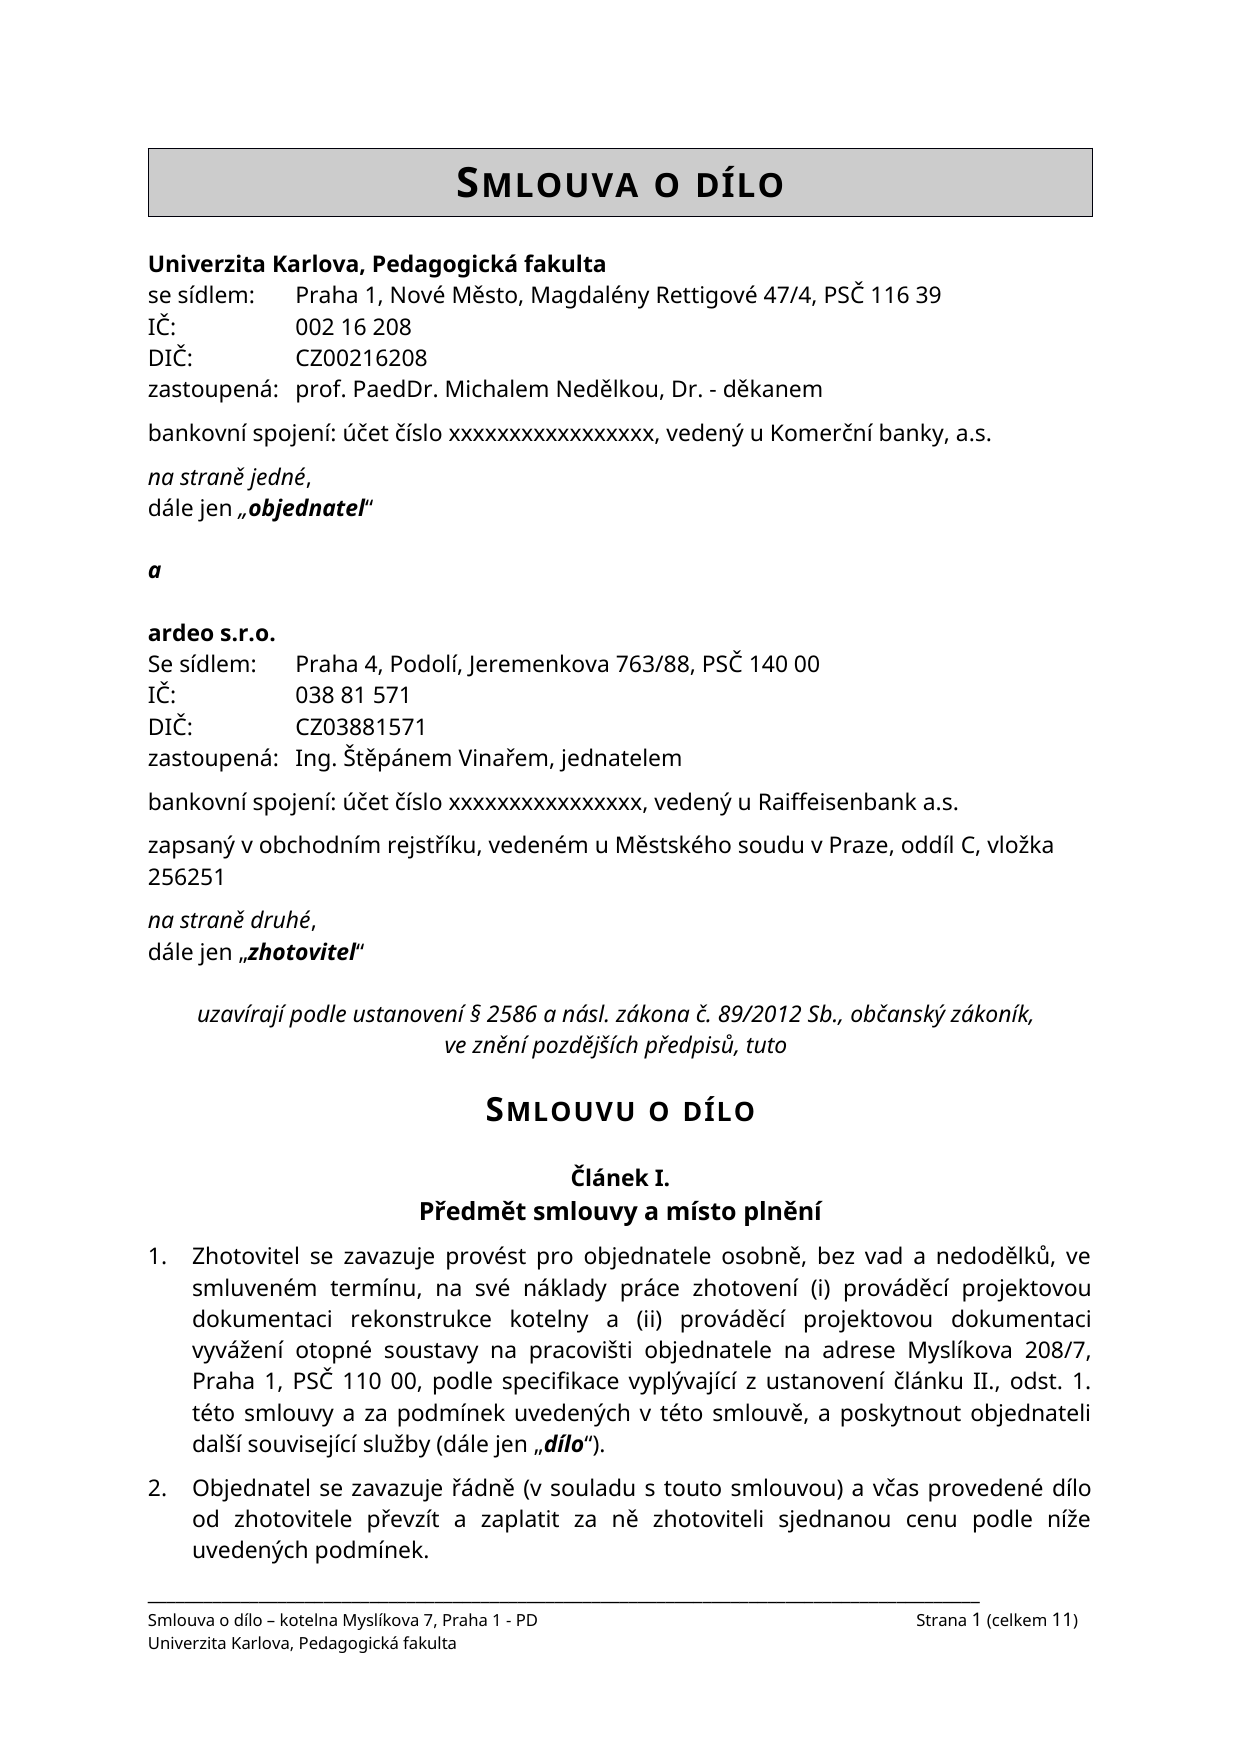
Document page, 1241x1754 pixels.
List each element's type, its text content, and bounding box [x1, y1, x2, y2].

text a [148, 554, 1093, 586]
text IČ: 038 81 571 [148, 679, 1093, 711]
text Se sídlem: Praha 4, Podolí, Jeremenkova 763/88, PSČ 140 00 [148, 648, 1093, 679]
subtitle Smlouva o dílo [149, 149, 1092, 216]
text na straně druhé, [148, 904, 1093, 936]
text zastoupená: Ing. Štěpánem Vinařem, jednatelem [148, 742, 1093, 773]
list Zhotovitel se zavazuje provést pro objednatele osobně, bez vad a nedodělků, ve smluveném termínu, na své náklady práce zhotovení (i) prováděcí projektovou dokumentaci rekonstrukce kotelny a (ii) prováděcí projektovou dokumentaci vyvážení otopné soustavy na pracovišti objednatele na adrese Myslíkova 208/7, Praha 1, PSČ 110 00, podle specifikace vyplývající z ustanovení článku II., odst. 1. této smlouvy a za podmínek uvedených v této smlouvě, a poskytnout objednateli další související služby (dále jen „dílo“). [148, 1240, 1093, 1459]
text bankovní spojení: účet číslo xxxxxxxxxxxxxxxx, vedený u Raiffeisenbank a.s. [148, 786, 1093, 817]
text DIČ: CZ00216208 [148, 342, 1093, 373]
text dále jen „objednatel“ [148, 492, 1093, 523]
text se sídlem: Praha 1, Nové Město, Magdalény Rettigové 47/4, PSČ 116 39 [148, 279, 1093, 311]
subtitle Článek I. [148, 1162, 1093, 1194]
text bankovní spojení: účet číslo xxxxxxxxxxxxxxxxx, vedený u Komerční banky, a.s. [148, 417, 1093, 448]
subtitle Smlouvu o dílo [148, 1086, 1093, 1131]
text zastoupená: prof. PaedDr. Michalem Nedělkou, Dr. - děkanem [148, 373, 1093, 404]
text uzavírají podle ustanovení § 2586 a násl. zákona č. 89/2012 Sb., občanský zákoník, [148, 998, 1093, 1029]
text na straně jedné, [148, 461, 1093, 492]
text zapsaný v obchodním rejstříku, vedeném u Městského soudu v Praze, oddíl C, vložka 256251 [148, 829, 1093, 892]
text ardeo s.r.o. [148, 617, 1093, 648]
text Univerzita Karlova, Pedagogická fakulta [148, 248, 1093, 279]
text ve znění pozdějších předpisů, tuto [148, 1029, 1093, 1061]
text IČ: 002 16 208 [148, 311, 1093, 342]
text DIČ: CZ03881571 [148, 711, 1093, 742]
subtitle Předmět smlouvy a místo plnění [148, 1194, 1093, 1228]
text dále jen „zhotovitel“ [148, 936, 1093, 967]
list Objednatel se zavazuje řádně (v souladu s touto smlouvou) a včas provedené dílo od zhotovitele převzít a zaplatit za ně zhotoviteli sjednanou cenu podle níže uvedených podmínek. [148, 1471, 1093, 1565]
